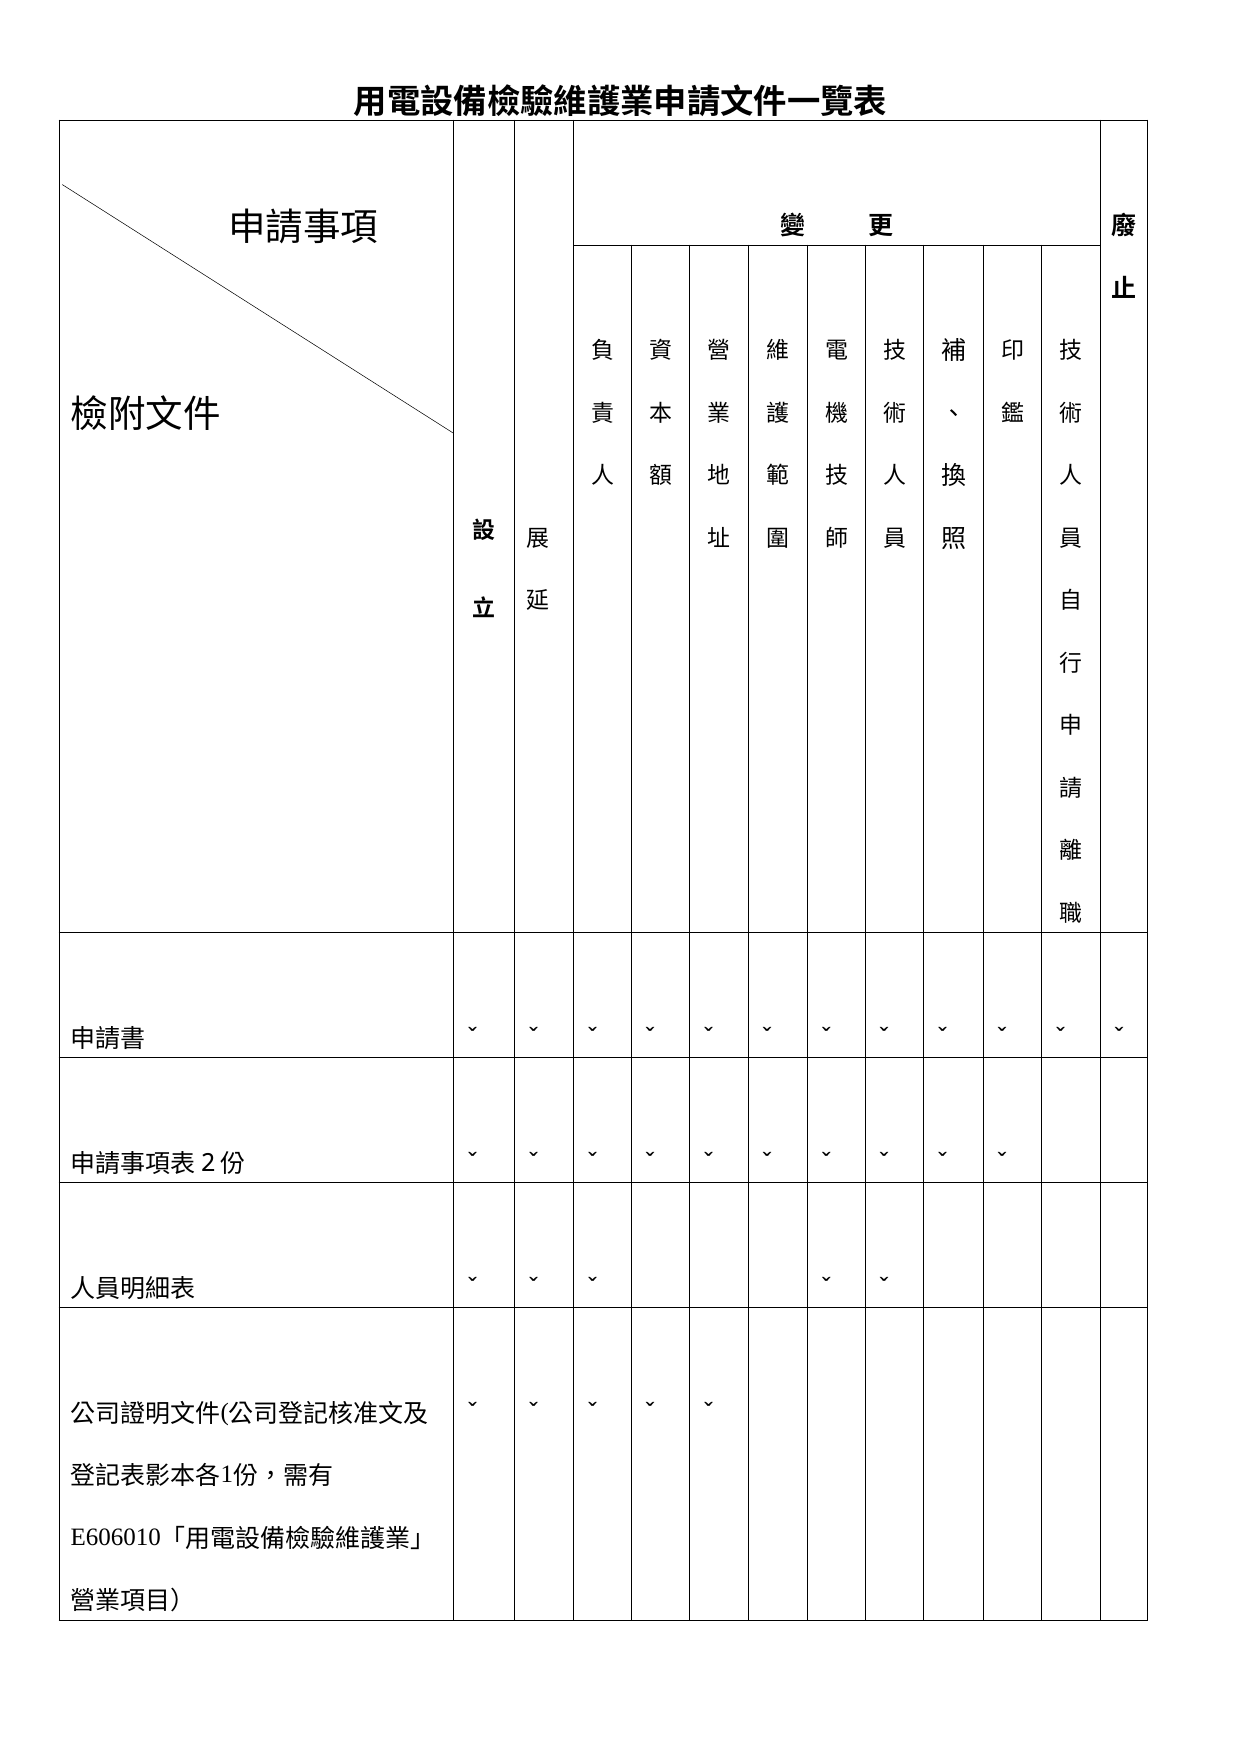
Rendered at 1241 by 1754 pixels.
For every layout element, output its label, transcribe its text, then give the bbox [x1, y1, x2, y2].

table_cell [690, 1183, 748, 1307]
table_cell ˇ [574, 1183, 631, 1307]
table_cell ˇ [808, 1183, 865, 1307]
table_cell ˇ [808, 1058, 865, 1182]
table_cell ˇ [690, 1058, 748, 1182]
text 用電設備檢驗維護業申請文件一覽表 [59, 57, 1181, 119]
table_cell ˇ [866, 1183, 923, 1307]
table_cell ˇ [454, 1183, 514, 1307]
table_cell ˇ [632, 933, 689, 1057]
table_cell ˇ [454, 933, 514, 1057]
table_cell 公司證明文件(公司登記核准文及登記表影本各1份，需有E606010「用電設備檢驗維護業」營業項目） [60, 1308, 453, 1619]
table_cell [749, 1183, 807, 1307]
table_header 展延 [515, 121, 573, 932]
table_cell 技術人員自行申請離職 [1042, 246, 1100, 932]
table_cell ˇ [690, 1308, 748, 1619]
table_cell 補、換 照 [924, 246, 983, 932]
table_cell [1101, 1308, 1147, 1619]
table_cell ˇ [515, 1183, 573, 1307]
table_header 廢 止 [1101, 121, 1147, 932]
table_cell ˇ [515, 933, 573, 1057]
table_cell ˇ [632, 1308, 689, 1619]
table_cell ˇ [924, 1058, 983, 1182]
table_cell 營業地址 [690, 246, 748, 932]
table_cell ˇ [1042, 933, 1100, 1057]
table_cell 申請事項表2份 [60, 1058, 453, 1182]
table_cell ˇ [574, 1308, 631, 1619]
table_cell 申請書 [60, 933, 453, 1057]
table_cell 印鑑 [984, 246, 1041, 932]
table_cell [749, 1308, 807, 1619]
table_cell [1042, 1308, 1100, 1619]
table_cell ˇ [749, 1058, 807, 1182]
table_cell ˇ [984, 933, 1041, 1057]
table_cell ˇ [866, 1058, 923, 1182]
table_cell ˇ [808, 933, 865, 1057]
table_cell [924, 1183, 983, 1307]
table_cell [984, 1308, 1041, 1619]
table_cell [1101, 1183, 1147, 1307]
table_cell [984, 1183, 1041, 1307]
table_cell [866, 1308, 923, 1619]
table_cell ˇ [866, 933, 923, 1057]
table_cell [924, 1308, 983, 1619]
table_cell [1042, 1058, 1100, 1182]
table_cell ˇ [984, 1058, 1041, 1182]
table_cell 電機技師 [808, 246, 865, 932]
table_cell 技術人員 [866, 246, 923, 932]
table_header 變 更 [574, 121, 1100, 244]
table_cell ˇ [574, 1058, 631, 1182]
table_cell [632, 1183, 689, 1307]
table_cell 維護範圍 [749, 246, 807, 932]
table_cell [1042, 1183, 1100, 1307]
table_cell ˇ [924, 933, 983, 1057]
table_cell [1101, 1058, 1147, 1182]
table_cell ˇ [749, 933, 807, 1057]
table_cell 負 責 人 [574, 246, 631, 932]
table_header 申請事項 檢附文件 [60, 121, 453, 932]
table_cell ˇ [690, 933, 748, 1057]
table_cell ˇ [574, 933, 631, 1057]
table_cell [808, 1308, 865, 1619]
table_cell 人員明細表 [60, 1183, 453, 1307]
table_cell ˇ [454, 1058, 514, 1182]
table_cell ˇ [1101, 933, 1147, 1057]
table_cell ˇ [454, 1308, 514, 1619]
table_header 設 立 [454, 121, 514, 932]
table_cell ˇ [515, 1308, 573, 1619]
table_cell ˇ [632, 1058, 689, 1182]
table_cell 資本額 [632, 246, 689, 932]
table_cell ˇ [515, 1058, 573, 1182]
